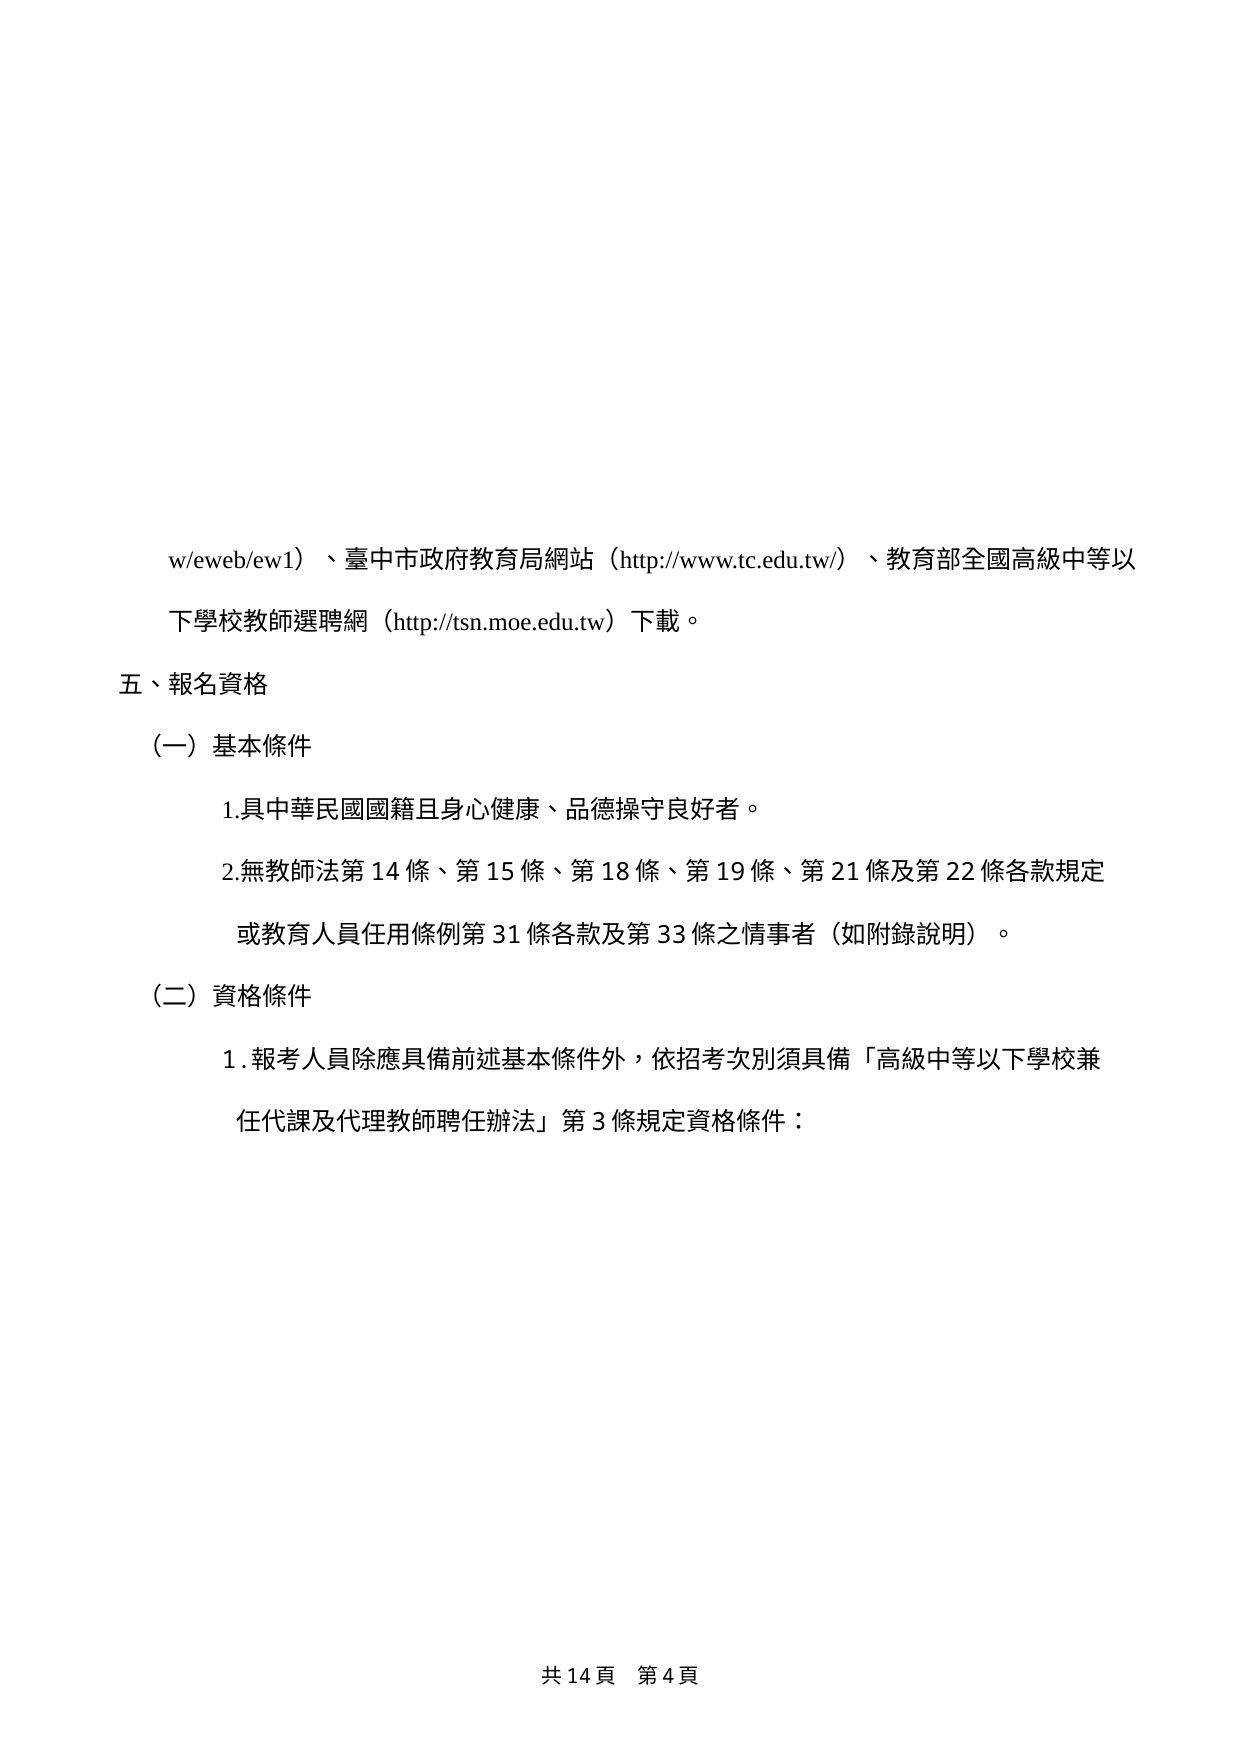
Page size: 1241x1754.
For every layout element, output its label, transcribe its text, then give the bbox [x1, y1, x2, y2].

text 1.報考人員除應具備前述基本條件外，依招考次別須具備「高級中等以下學校兼任代課及代理教師聘任辦法」第3條規定資格條件： [221, 1016, 1122, 1141]
text w/eweb/ew1）、臺中市政府教育局網站（http://www.tc.edu.tw/）、教育部全國高級中等以下學校教師選聘網（http://tsn.moe.edu.tw）下載。 [118, 516, 1137, 641]
text 五、報名資格 [118, 641, 1122, 703]
text 1.具中華民國國籍且身心健康、品德操守良好者。 [118, 766, 1122, 828]
text 2.無教師法第14條、第15條、第18條、第19條、第21條及第22條各款規定或教育人員任用條例第31條各款及第33條之情事者（如附錄說明）。 [221, 828, 1122, 953]
text （一）基本條件 [118, 703, 1122, 766]
text （二）資格條件 [118, 953, 1122, 1016]
